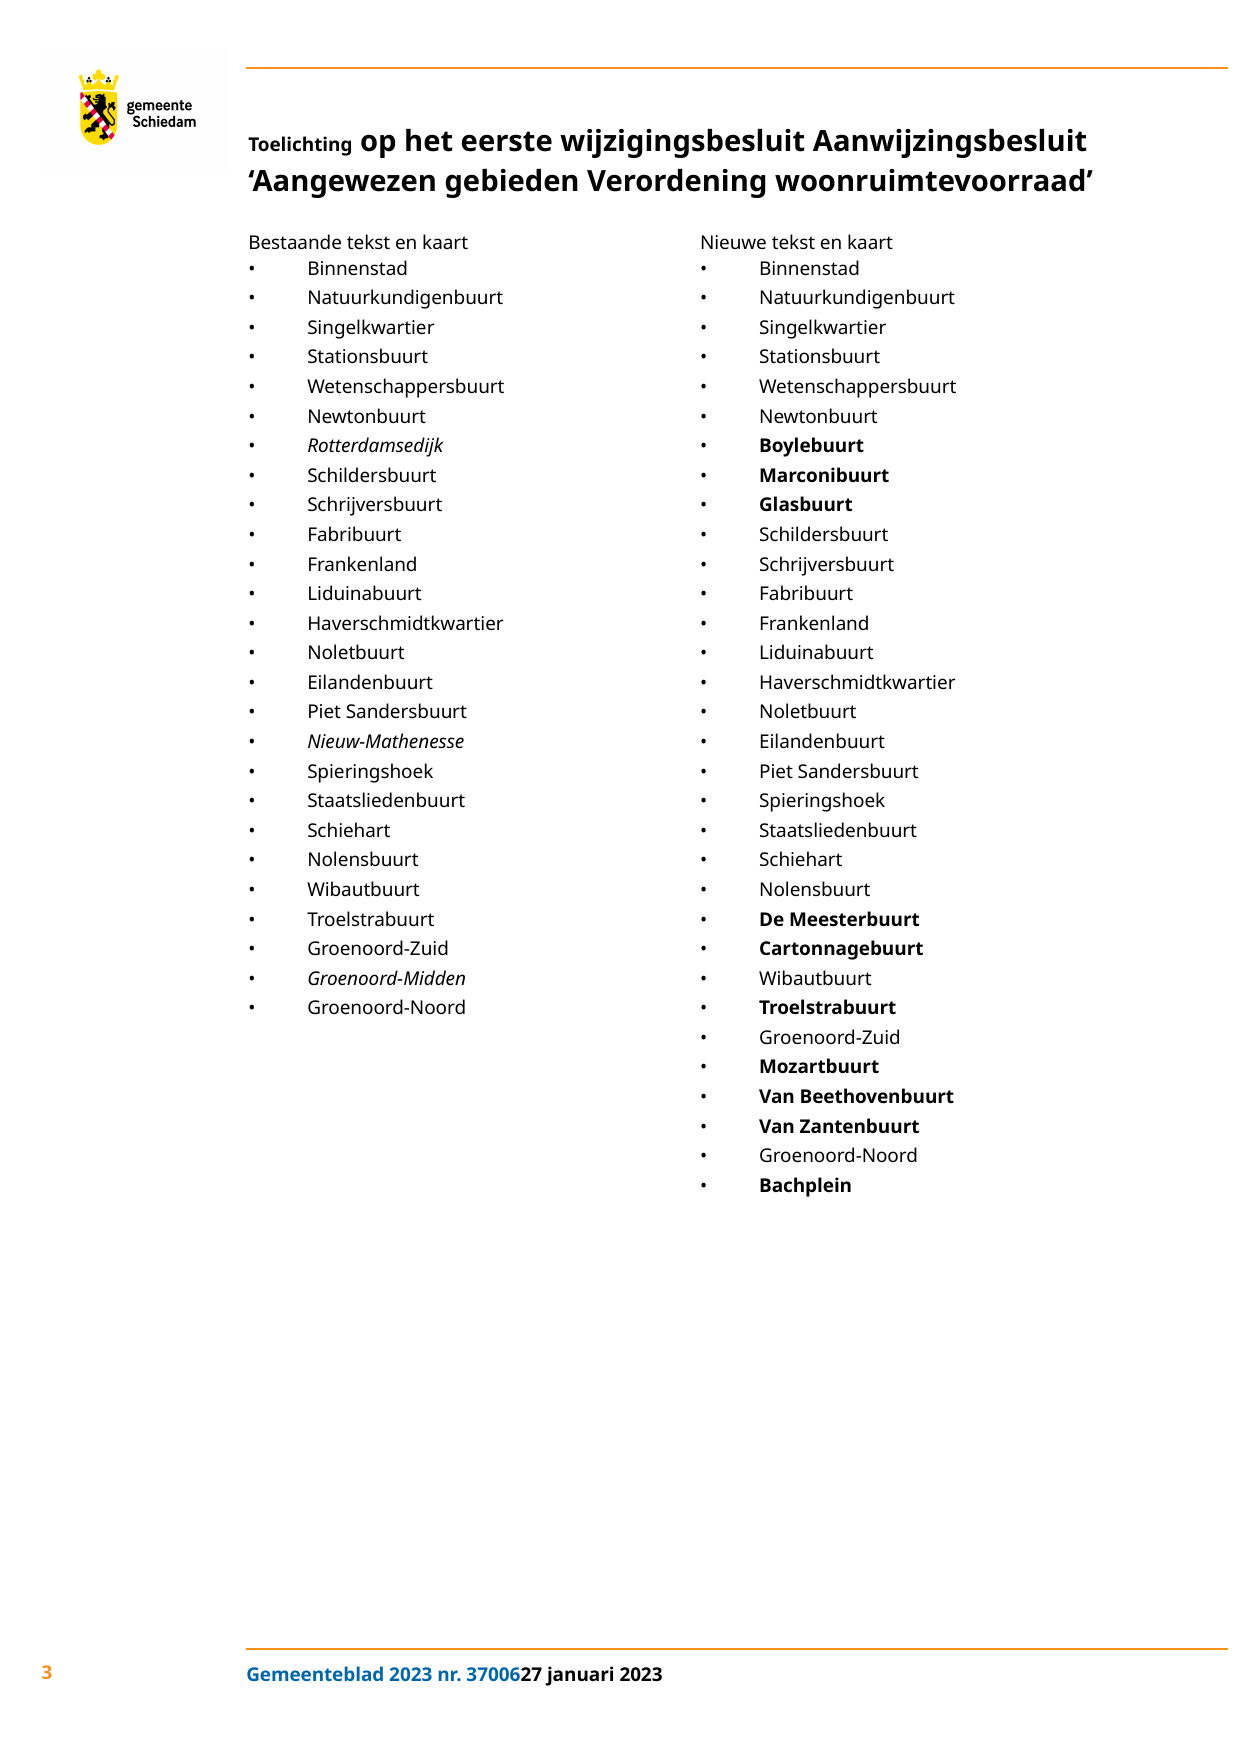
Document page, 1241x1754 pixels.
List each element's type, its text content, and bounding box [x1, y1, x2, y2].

table_cell Binnenstad Natuurkundigenbuurt Singelkwartier Stationsbuurt Wetenschappersbuurt Newtonbuurt Rotterdamsedijk Schildersbuurt Schrijversbuurt Fabribuurt Frankenland Liduinabuurt Haverschmidtkwartier Noletbuurt Eilandenbuurt Piet Sandersbuurt Nieuw-Mathenesse Spieringshoek Staatsliedenbuurt Schiehart Nolensbuurt Wibautbuurt Troelstrabuurt Groenoord-Zuid Groenoord-Midden Groenoord-Noord [248, 255, 700, 1198]
picture [41, 47, 231, 172]
table_header Nieuwe tekst en kaart [700, 229, 1152, 255]
table_cell Binnenstad Natuurkundigenbuurt Singelkwartier Stationsbuurt Wetenschappersbuurt Newtonbuurt Boylebuurt Marconibuurt Glasbuurt Schildersbuurt Schrijversbuurt Fabribuurt Frankenland Liduinabuurt Haverschmidtkwartier Noletbuurt Eilandenbuurt Piet Sandersbuurt Spieringshoek Staatsliedenbuurt Schiehart Nolensbuurt De Meesterbuurt Cartonnagebuurt Wibautbuurt Troelstrabuurt Groenoord-Zuid Mozartbuurt Van Beethovenbuurt Van Zantenbuurt Groenoord-Noord Bachplein [700, 255, 1152, 1198]
text Toelichting op het eerste wijzigingsbesluit Aanwijzingsbesluit ‘Aangewezen gebieden Verordening woonruimtevoorraad’ [248, 121, 1152, 200]
table_header Bestaande tekst en kaart [248, 229, 700, 255]
